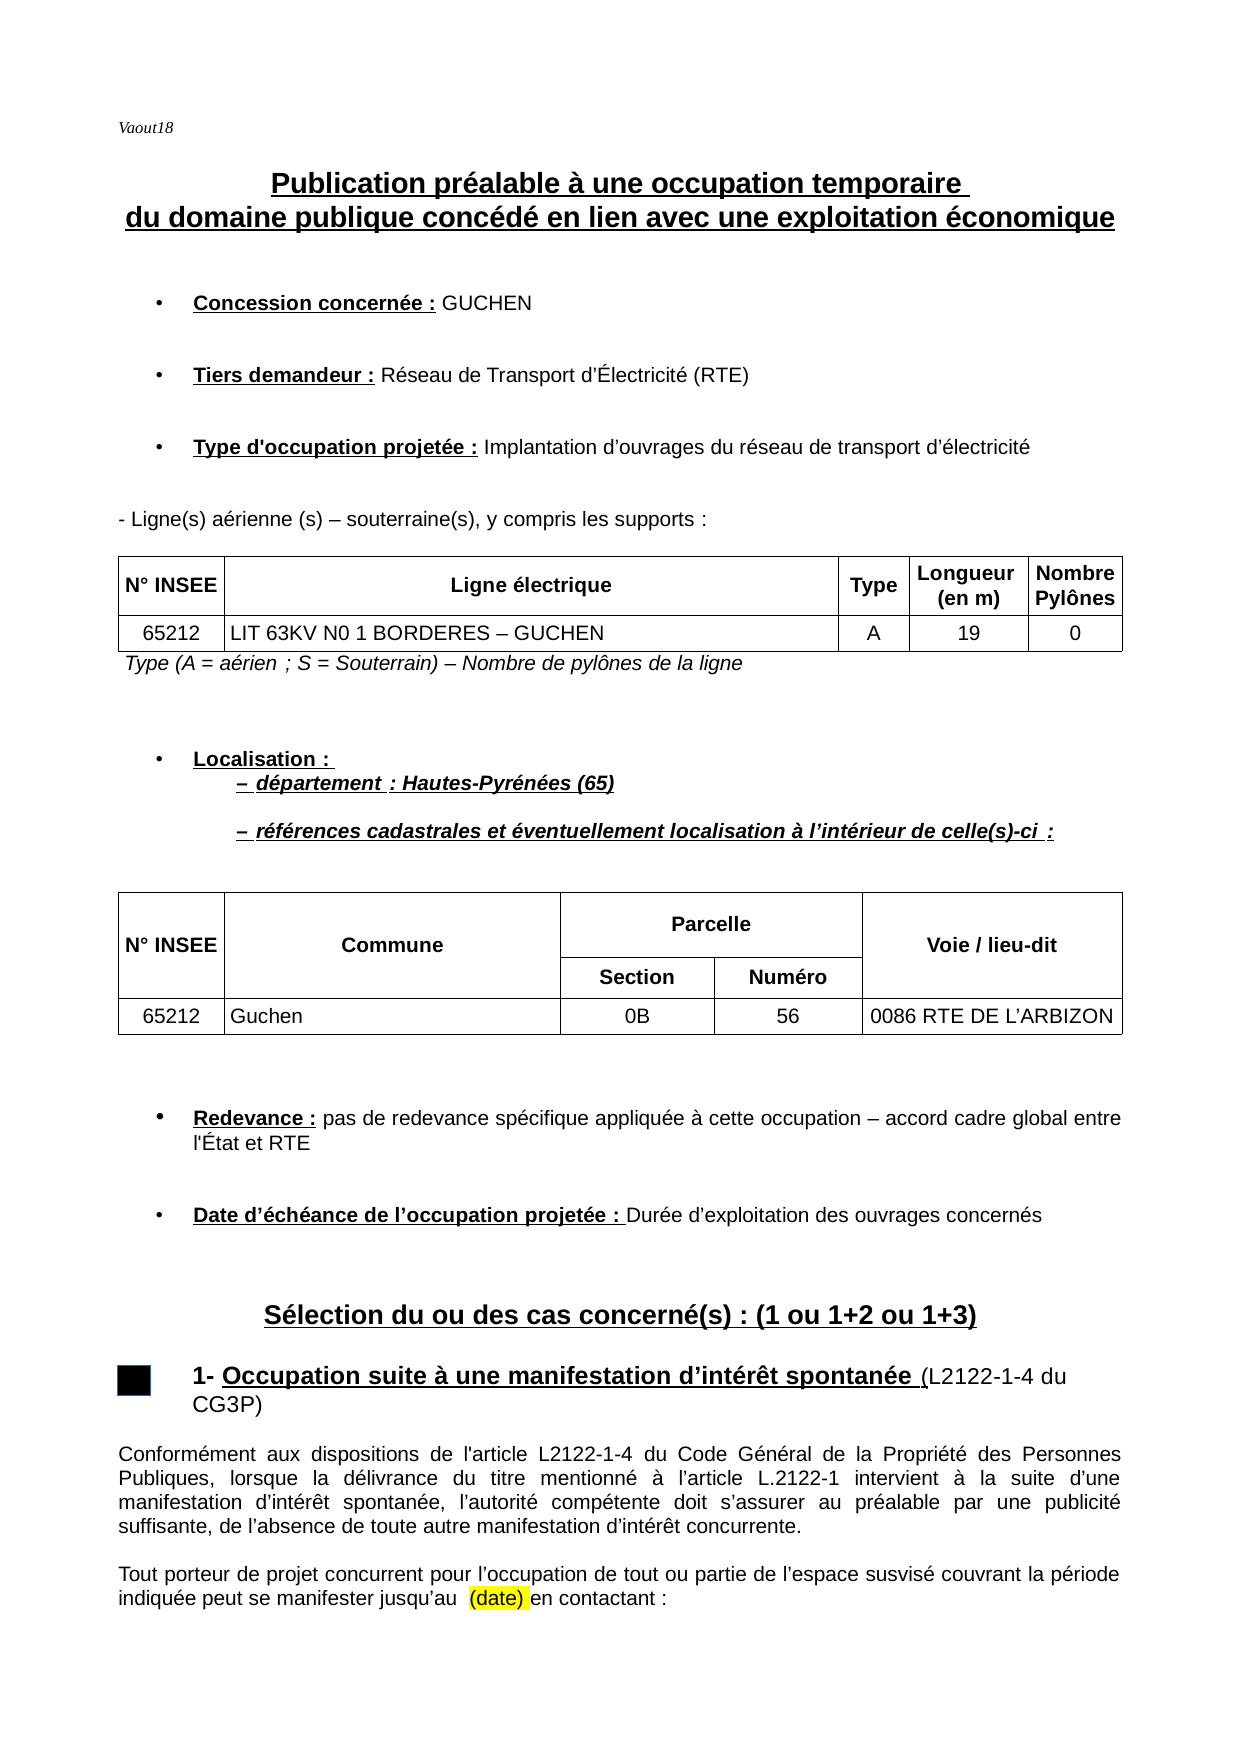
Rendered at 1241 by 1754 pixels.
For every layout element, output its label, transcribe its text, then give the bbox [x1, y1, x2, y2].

table_header Commune [225, 893, 560, 998]
text – références cadastrales et éventuellement localisation à l’intérieur de celle(s)-ci : [236, 819, 1122, 843]
table_header Type [839, 557, 909, 615]
table_cell 0B [561, 999, 714, 1033]
text du domaine publique concédé en lien avec une exploitation économique [118, 200, 1122, 233]
table_cell Guchen [225, 999, 560, 1033]
table_cell LIT 63KV N0 1 BORDERES – GUCHEN [225, 616, 838, 651]
text Sélection du ou des cas concerné(s) : (1 ou 1+2 ou 1+3) [118, 1299, 1122, 1330]
table_cell Section [561, 958, 714, 998]
list Type d'occupation projetée : Implantation d’ouvrages du réseau de transport d’électricité [156, 435, 1122, 459]
table_cell 65212 [119, 616, 224, 651]
text Publication préalable à une occupation temporaire [118, 166, 1122, 200]
table_cell 0086 RTE DE L’ARBIZON [863, 999, 1122, 1033]
table_cell 65212 [119, 999, 224, 1033]
table_cell A [839, 616, 909, 651]
text Type (A = aérien ; S = Souterrain) – Nombre de pylônes de la ligne [118, 652, 1122, 675]
table_cell 0 [1029, 616, 1122, 651]
table_header Nombre Pylônes [1029, 557, 1122, 615]
text - Ligne(s) aérienne (s) – souterraine(s), y compris les supports : [118, 507, 1122, 531]
list Redevance : pas de redevance spécifique appliquée à cette occupation – accord cadre global entre l'État et RTE [156, 1106, 1122, 1155]
list Concession concernée : GUCHEN [156, 291, 1122, 315]
text 1- Occupation suite à une manifestation d’intérêt spontanée (L2122-1-4 du CG3P) [118, 1361, 1122, 1417]
table_header Ligne électrique [225, 557, 838, 615]
table_cell Numéro [715, 958, 862, 998]
list Date d’échéance de l’occupation projetée : Durée d’exploitation des ouvrages concernés [156, 1203, 1122, 1227]
text Conformément aux dispositions de l'article L2122-1-4 du Code Général de la Propriété des Personnes Publiques, lorsque la délivrance du titre mentionné à l’article L.2122-1 intervient à la suite d’une manifestation d’intérêt spontanée, l’autorité compétente doit s’assurer au préalable par une publicité suffisante, de l’absence de toute autre manifestation d’intérêt concurrente. [118, 1441, 1122, 1538]
text – département : Hautes-Pyrénées (65) [236, 771, 1122, 795]
table_header N° INSEE [119, 557, 224, 615]
list Tiers demandeur : Réseau de Transport d’Électricité (RTE) [156, 363, 1122, 387]
list Localisation : [156, 747, 1122, 771]
table_header Longueur (en m) [910, 557, 1028, 615]
table_header N° INSEE [119, 893, 224, 998]
text Tout porteur de projet concurrent pour l’occupation de tout ou partie de l’espace susvisé couvrant la période indiquée peut se manifester jusqu’au (date) en contactant : [118, 1562, 1122, 1610]
table_header Voie / lieu-dit [863, 893, 1122, 998]
table_cell 56 [715, 999, 862, 1033]
table_cell 19 [910, 616, 1028, 651]
table_header Parcelle [561, 893, 862, 957]
